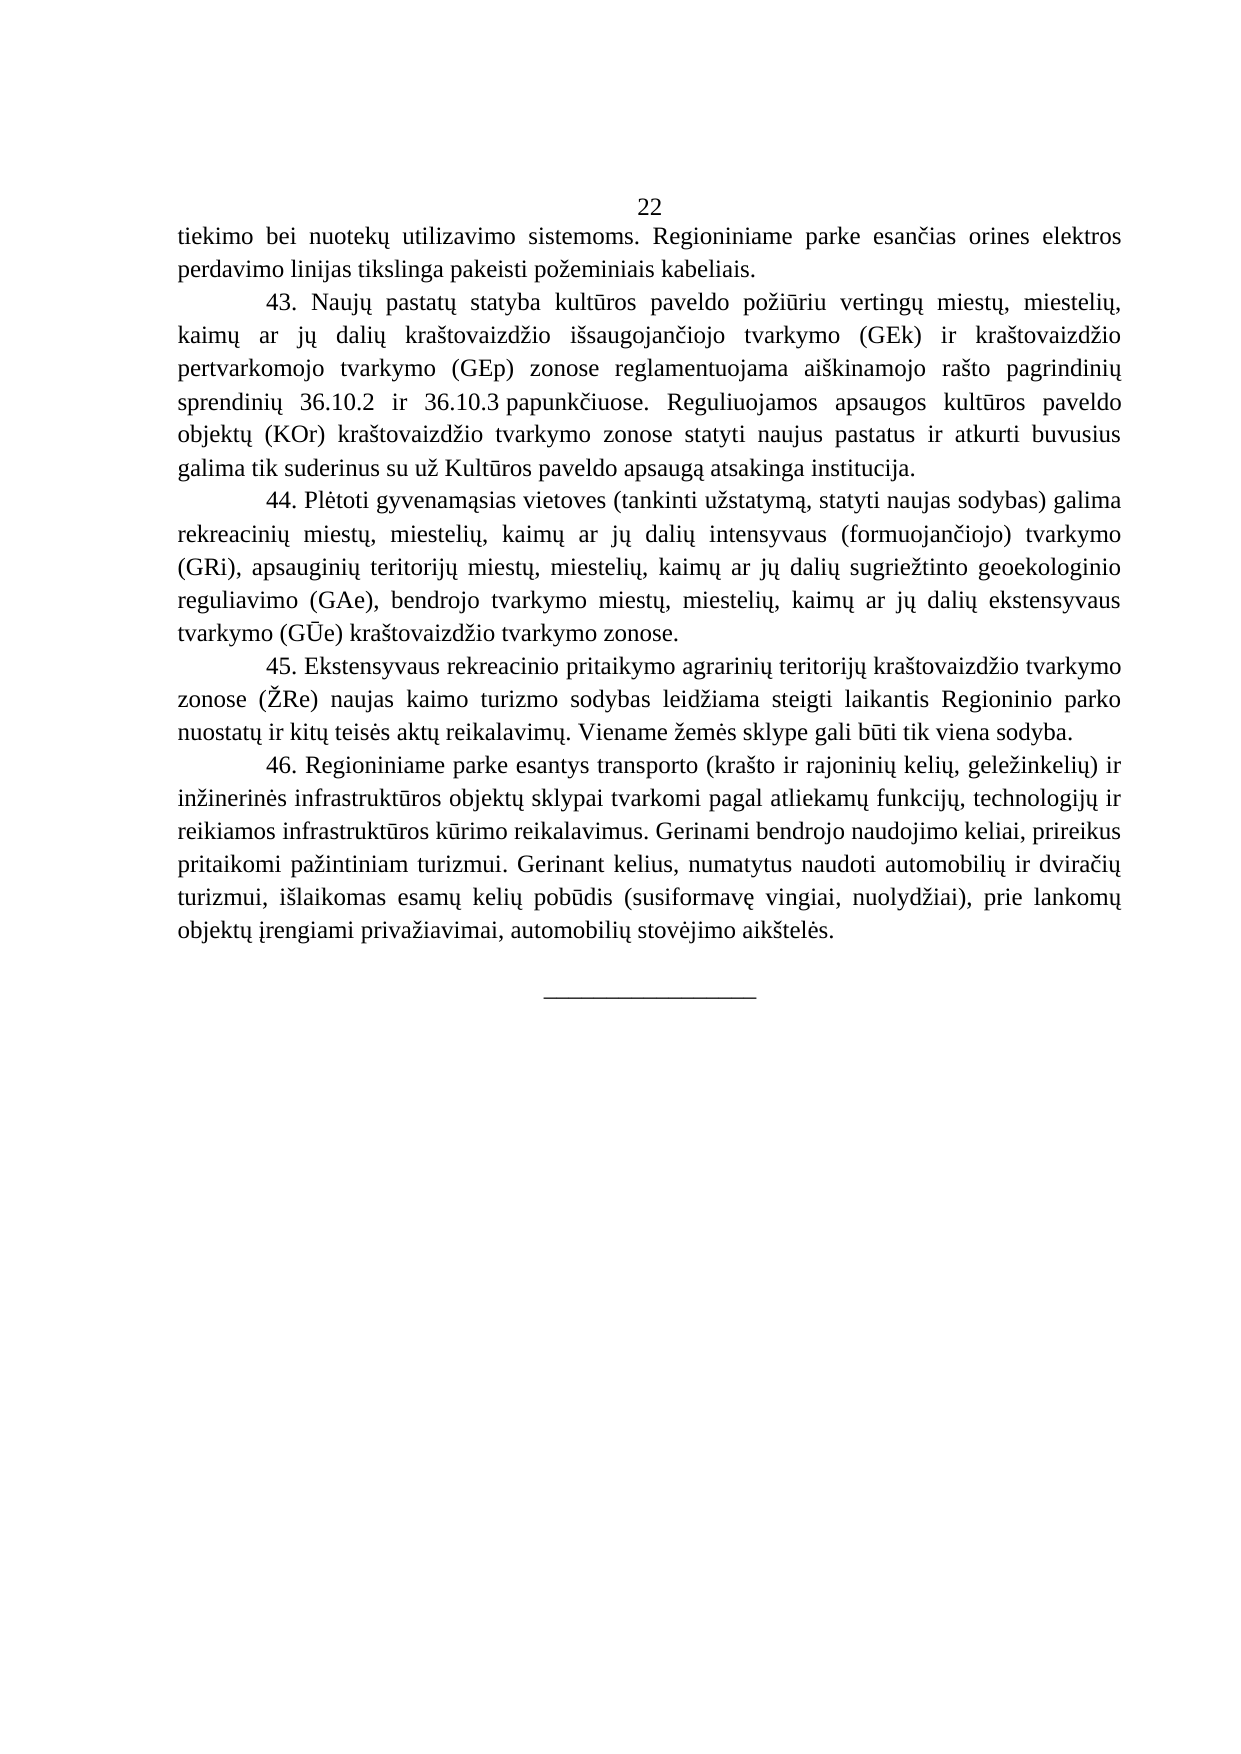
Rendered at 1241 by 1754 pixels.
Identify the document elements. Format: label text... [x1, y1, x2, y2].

text tiekimo bei nuotekų utilizavimo sistemoms. Regioniniame parke esančias orines elektros perdavimo linijas tikslinga pakeisti požeminiais kabeliais. [177, 221, 1122, 283]
text 43. Naujų pastatų statyba kultūros paveldo požiūriu vertingų miestų, miestelių, kaimų ar jų dalių kraštovaizdžio išsaugojančiojo tvarkymo (GEk) ir kraštovaizdžio pertvarkomojo tvarkymo (GEp) zonose reglamentuojama aiškinamojo rašto pagrindinių sprendinių 36.10.2 ir 36.10.3 papunkčiuose. Reguliuojamos apsaugos kultūros paveldo objektų (KOr) kraštovaizdžio tvarkymo zonose statyti naujus pastatus ir atkurti buvusius galima tik suderinus su už Kultūros paveldo apsaugą atsakinga institucija. [177, 287, 1122, 481]
text 44. Plėtoti gyvenamąsias vietoves (tankinti užstatymą, statyti naujas sodybas) galima rekreacinių miestų, miestelių, kaimų ar jų dalių intensyvaus (formuojančiojo) tvarkymo (GRi), apsauginių teritorijų miestų, miestelių, kaimų ar jų dalių sugriežtinto geoekologinio reguliavimo (GAe), bendrojo tvarkymo miestų, miestelių, kaimų ar jų dalių ekstensyvaus tvarkymo (GŪe) kraštovaizdžio tvarkymo zonose. [177, 486, 1122, 646]
text 46. Regioniniame parke esantys transporto (krašto ir rajoninių kelių, geležinkelių) ir inžinerinės infrastruktūros objektų sklypai tvarkomi pagal atliekamų funkcijų, technologijų ir reikiamos infrastruktūros kūrimo reikalavimus. Gerinami bendrojo naudojimo keliai, prireikus pritaikomi pažintiniam turizmui. Gerinant kelius, numatytus naudoti automobilių ir dviračių turizmui, išlaikomas esamų kelių pobūdis (susiformavę vingiai, nuolydžiai), prie lankomų objektų įrengiami privažiavimai, automobilių stovėjimo aikštelės. [177, 750, 1122, 944]
text 45. Ekstensyvaus rekreacinio pritaikymo agrarinių teritorijų kraštovaizdžio tvarkymo zonose (ŽRe) naujas kaimo turizmo sodybas leidžiama steigti laikantis Regioninio parko nuostatų ir kitų teisės aktų reikalavimų. Viename žemės sklype gali būti tik viena sodyba. [177, 651, 1122, 746]
text ––––––––––––––––– [177, 981, 1122, 1010]
